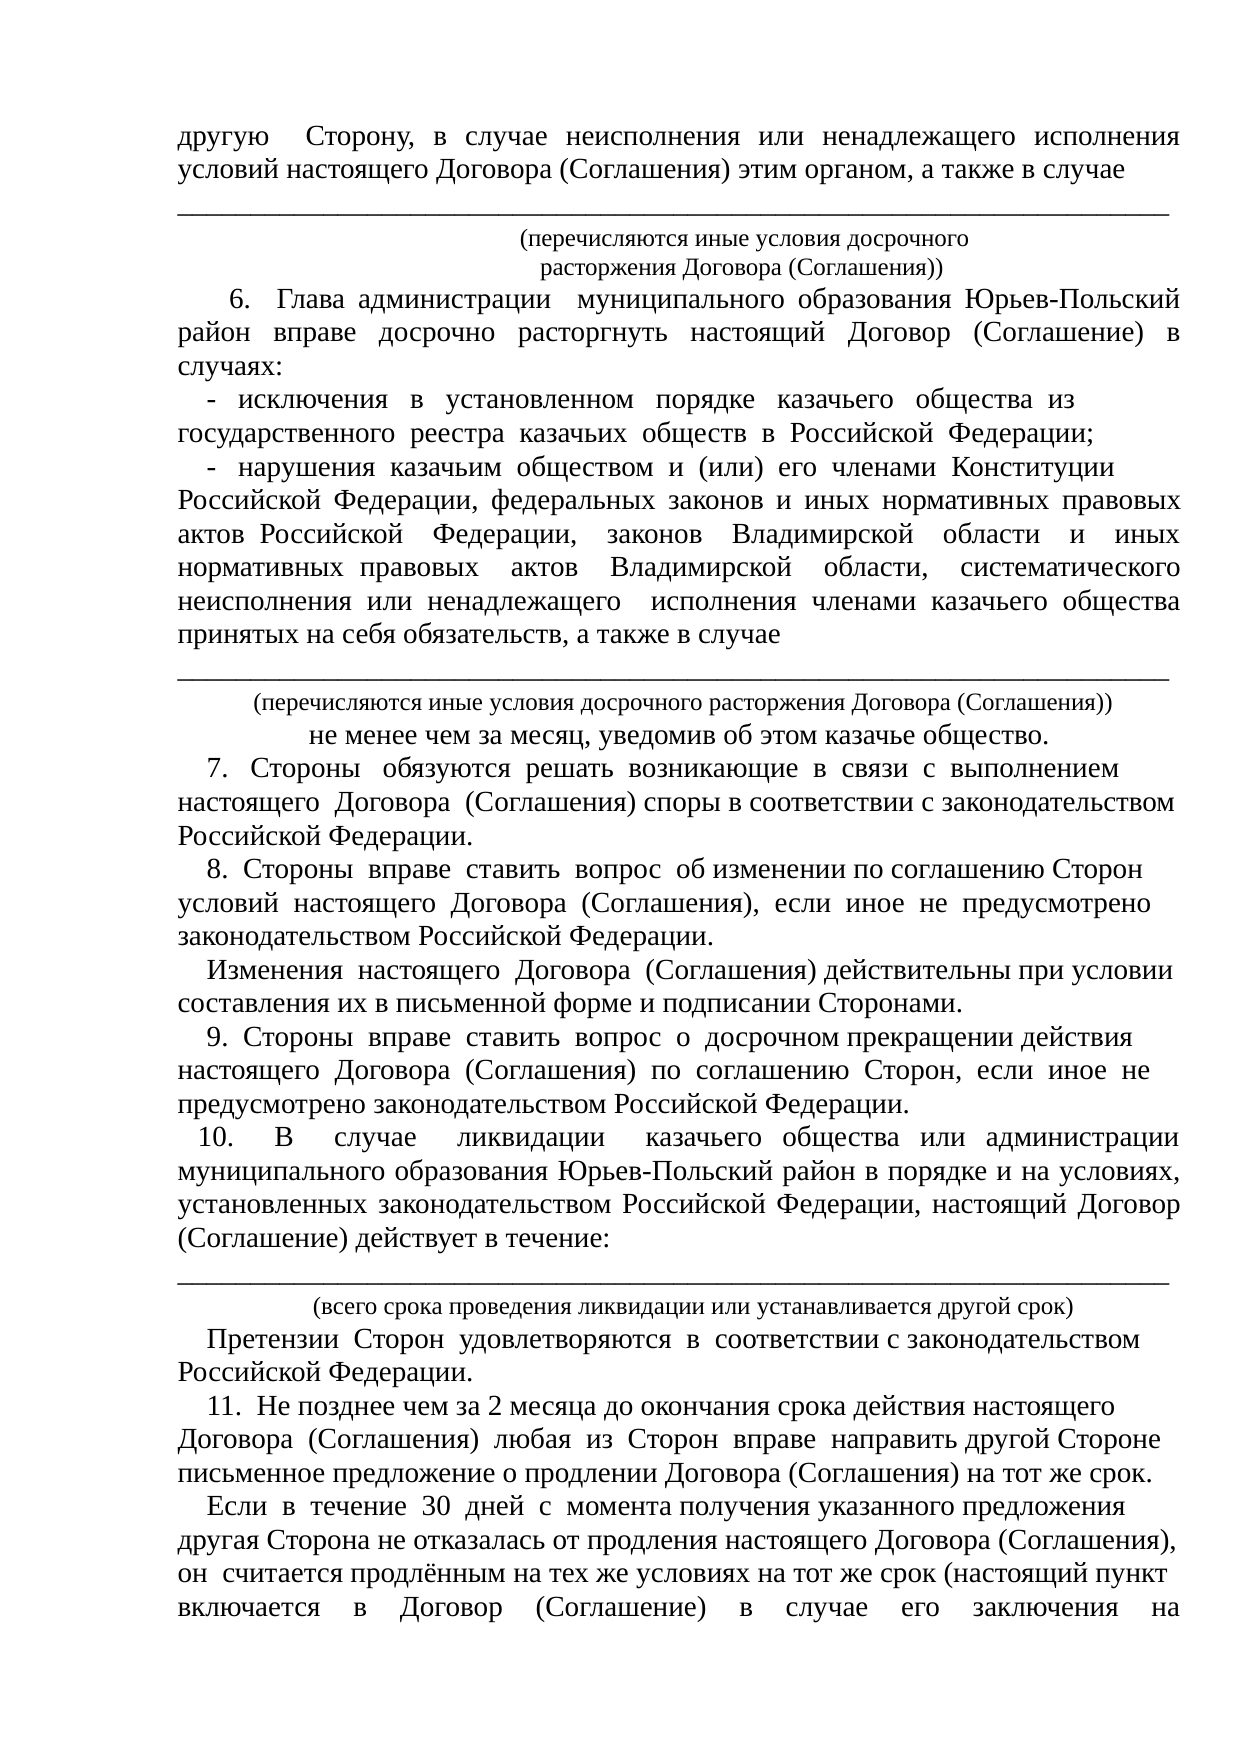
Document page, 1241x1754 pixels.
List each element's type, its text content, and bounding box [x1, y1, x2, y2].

text ____________________________________________________________________ [177, 1254, 1181, 1287]
text 9. Стороны вправе ставить вопрос о досрочном прекращении действия [177, 1019, 1181, 1052]
text настоящего Договора (Соглашения) по соглашению Сторон, если иное не [177, 1052, 1181, 1086]
text предусмотрено законодательством Российской Федерации. [177, 1086, 1181, 1119]
text ____________________________________________________________________ [177, 185, 1181, 219]
text 10. В случае ликвидации казачьего общества или администрации муниципального образования Юрьев-Польский район в порядке и на условиях, установленных законодательством Российской Федерации, настоящий Договор (Соглашение) действует в течение: [177, 1119, 1181, 1254]
text Претензии Сторон удовлетворяются в соответствии с законодательством [177, 1321, 1181, 1354]
text он считается продлённым на тех же условиях на тот же срок (настоящий пункт [177, 1556, 1181, 1589]
text другую Сторону, в случае неисполнения или ненадлежащего исполнения условий настоящего Договора (Соглашения) этим органом, а также в случае [177, 118, 1181, 185]
text не менее чем за месяц, уведомив об этом казачье общество. [177, 717, 1181, 751]
text (перечисляются иные условия досрочного [177, 219, 1181, 252]
text Если в течение 30 дней с момента получения указанного предложения [177, 1488, 1181, 1522]
text включается в Договор (Соглашение) в случае его заключения на [177, 1589, 1181, 1623]
text Российской Федерации, федеральных законов и иных нормативных правовых актов Российской Федерации, законов Владимирской области и иных нормативных правовых актов Владимирской области, систематического неисполнения или ненадлежащего исполнения членами казачьего общества принятых на себя обязательств, а также в случае [177, 482, 1181, 650]
text расторжения Договора (Соглашения)) [177, 252, 1181, 281]
text составления их в письменной форме и подписании Сторонами. [177, 985, 1181, 1019]
text 6. Глава администрации муниципального образования Юрьев-Польский район вправе досрочно расторгнуть настоящий Договор (Соглашение) в случаях: [177, 281, 1181, 382]
text Договора (Соглашения) любая из Сторон вправе направить другой Стороне [177, 1421, 1181, 1455]
text (перечисляются иные условия досрочного расторжения Договора (Соглашения)) [177, 683, 1181, 717]
text Российской Федерации. [177, 818, 1181, 851]
text - нарушения казачьим обществом и (или) его членами Конституции [177, 449, 1181, 482]
text ____________________________________________________________________ [177, 650, 1181, 683]
text государственного реестра казачьих обществ в Российской Федерации; [177, 415, 1181, 449]
text другая Сторона не отказалась от продления настоящего Договора (Соглашения), [177, 1522, 1181, 1556]
text - исключения в установленном порядке казачьего общества из [177, 382, 1181, 415]
text условий настоящего Договора (Соглашения), если иное не предусмотрено [177, 885, 1181, 918]
text 7. Стороны обязуются решать возникающие в связи с выполнением [177, 751, 1181, 784]
text (всего срока проведения ликвидации или устанавливается другой срок) [177, 1287, 1181, 1321]
text настоящего Договора (Соглашения) споры в соответствии с законодательством [177, 784, 1181, 818]
text 11. Не позднее чем за 2 месяца до окончания срока действия настоящего [177, 1388, 1181, 1421]
text Российской Федерации. [177, 1354, 1181, 1388]
text Изменения настоящего Договора (Соглашения) действительны при условии [177, 952, 1181, 985]
text законодательством Российской Федерации. [177, 918, 1181, 952]
text 8. Стороны вправе ставить вопрос об изменении по соглашению Сторон [177, 851, 1181, 885]
text письменное предложение о продлении Договора (Соглашения) на тот же срок. [177, 1455, 1181, 1488]
